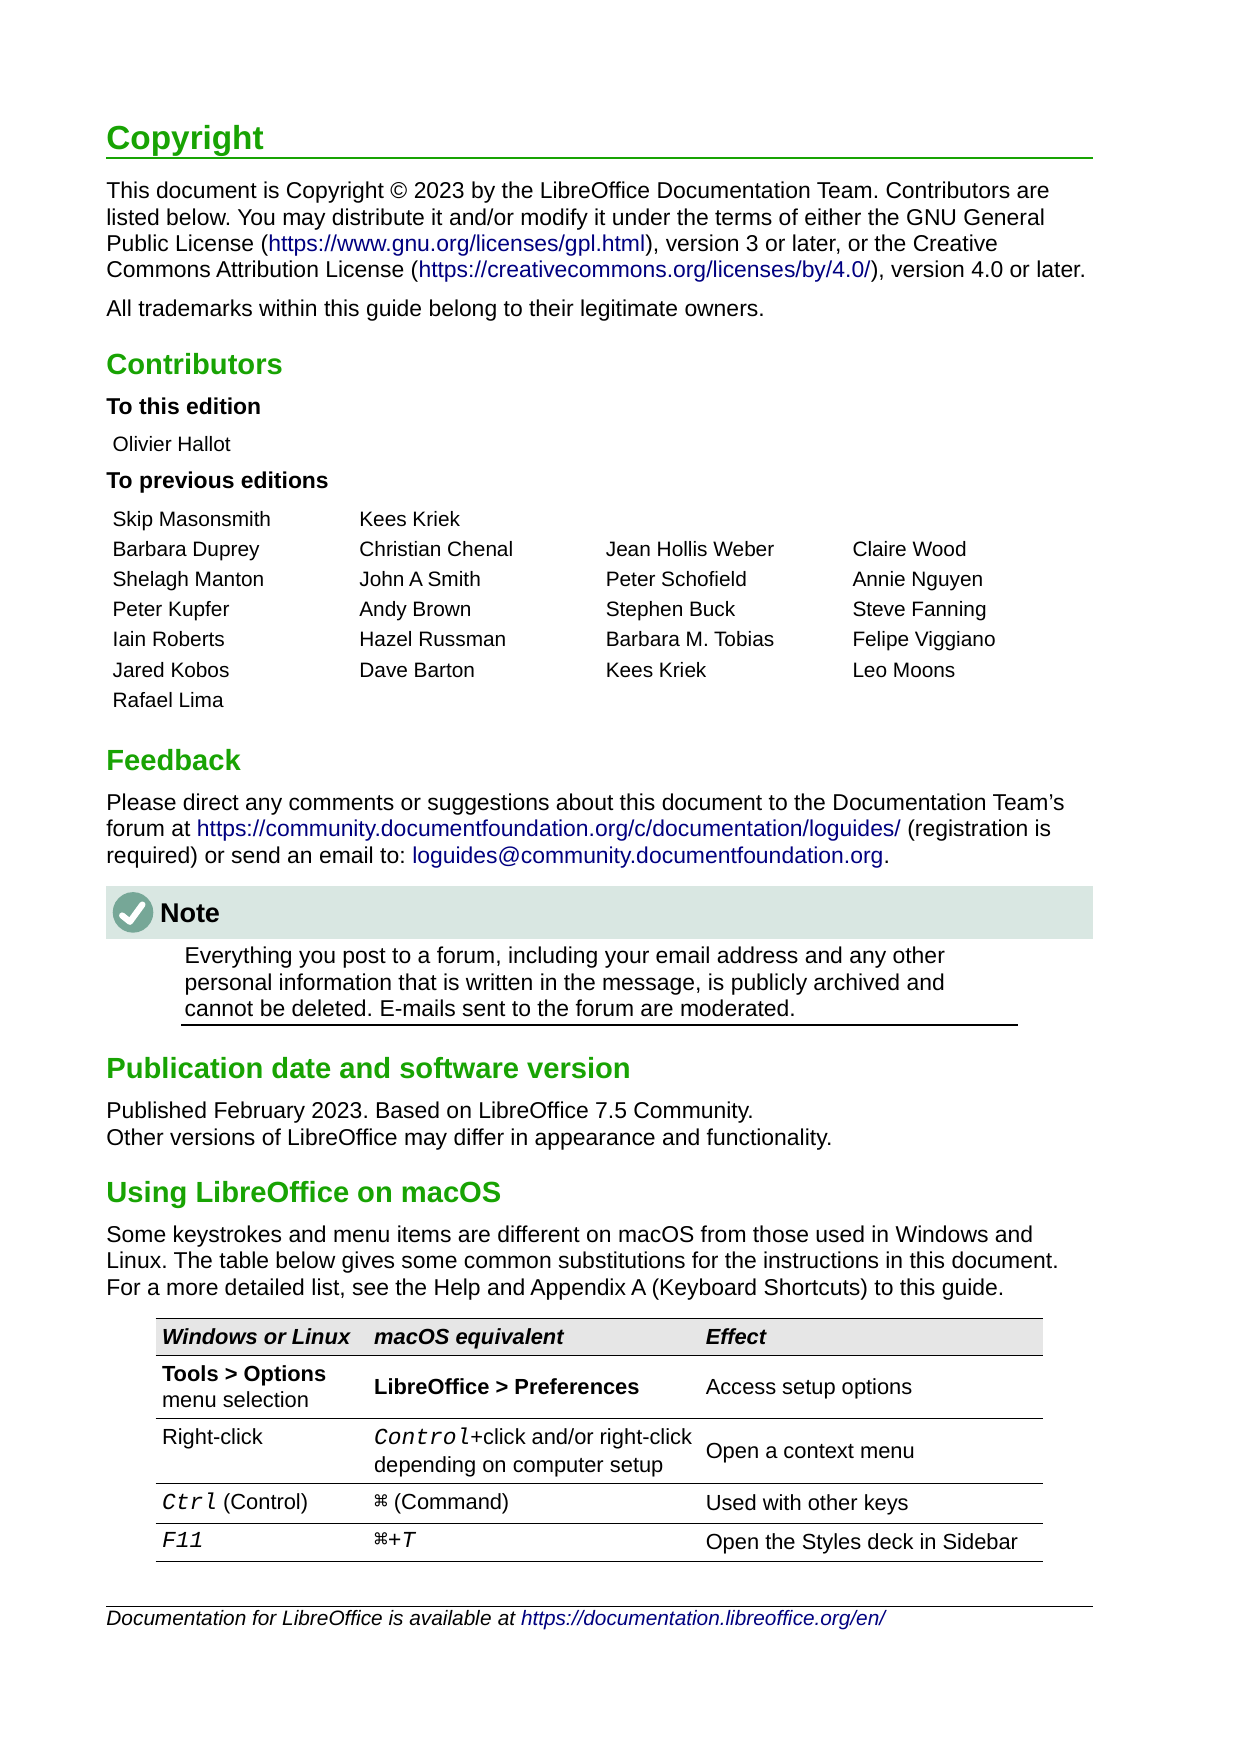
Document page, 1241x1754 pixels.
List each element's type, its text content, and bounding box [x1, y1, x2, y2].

text To this edition [106, 393, 1093, 419]
table_cell Used with other keys [699, 1484, 1043, 1523]
table_cell Open the Styles deck in Sidebar [699, 1524, 1043, 1561]
table_cell Dave Barton [353, 658, 599, 688]
table_cell Access setup options [699, 1356, 1043, 1418]
table_cell Tools > Options menu selection [156, 1356, 368, 1418]
table_header [766, 432, 1093, 467]
table_cell Peter Kupfer [106, 597, 353, 627]
table_header macOS equivalent [368, 1319, 699, 1355]
subtitle Contributors [106, 347, 1093, 380]
table_cell Annie Nguyen [846, 567, 1093, 597]
table_cell Rafael Lima [106, 688, 353, 718]
text This document is Copyright © 2023 by the LibreOffice Documentation Team. Contributors are listed below. You may distribute it and/or modify it under the terms of either the GNU General Public License (https://www.gnu.org/licenses/gpl.html), version 3 or later, or the Creative Commons Attribution License (https://creativecommons.org/licenses/by/4.0/), version 4.0 or later. [106, 177, 1093, 283]
subtitle Using LibreOffice on macOS [106, 1175, 1093, 1208]
table_cell John A Smith [353, 567, 599, 597]
table_cell Control+click and/or right-click depending on computer setup [368, 1419, 699, 1483]
table_cell Andy Brown [353, 597, 599, 627]
table_cell [846, 688, 1093, 718]
table_header Olivier Hallot [106, 432, 440, 467]
table_cell Barbara Duprey [106, 537, 353, 567]
table_cell Open a context menu [699, 1419, 1043, 1483]
text To previous editions [106, 467, 1093, 494]
subtitle Feedback [106, 743, 1093, 776]
table_cell Steve Fanning [846, 597, 1093, 627]
table_cell Right-click [156, 1419, 368, 1483]
table_header Windows or Linux [156, 1319, 368, 1355]
table_cell Leo Moons [846, 658, 1093, 688]
table_cell Ctrl (Control) [156, 1484, 368, 1523]
subtitle Publication date and software version [106, 1051, 1093, 1085]
table_cell Kees Kriek [599, 658, 846, 688]
table_cell Felipe Viggiano [846, 627, 1093, 657]
table_cell Hazel Russman [353, 627, 599, 657]
table_cell F11 [156, 1524, 368, 1561]
table_cell Claire Wood [846, 537, 1093, 567]
table_header Effect [699, 1319, 1043, 1355]
subtitle Copyright [106, 118, 1093, 157]
table_header [440, 432, 766, 467]
table_cell Shelagh Manton [106, 567, 353, 597]
table_cell Peter Schofield [599, 567, 846, 597]
text Please direct any comments or suggestions about this document to the Documentation Team’s forum at https://community.documentfoundation.org/c/documentation/loguides/ (registration is required) or send an email to: loguides@community.documentfoundation.org. [106, 789, 1093, 868]
table_cell Jean Hollis Weber [599, 537, 846, 567]
text Some keystrokes and menu items are different on macOS from those used in Windows and Linux. The table below gives some common substitutions for the instructions in this document. For a more detailed list, see the Help and Appendix A (Keyboard Shortcuts) to this guide. [106, 1221, 1093, 1300]
table_header [846, 506, 1093, 537]
table_cell Christian Chenal [353, 537, 599, 567]
table_cell Stephen Buck [599, 597, 846, 627]
subtitle Note [106, 886, 1093, 939]
table_cell [353, 688, 599, 718]
table_cell ⌘ (Command) [368, 1484, 699, 1523]
text Published February 2023. Based on LibreOffice 7.5 Community. Other versions of LibreOffice may differ in appearance and functionality. [106, 1097, 1093, 1150]
table_cell LibreOffice > Preferences [368, 1356, 699, 1418]
table_header Skip Masonsmith [106, 506, 353, 537]
text All trademarks within this guide belong to their legitimate owners. [106, 295, 1093, 322]
table_cell Jared Kobos [106, 658, 353, 688]
table_cell ⌘+T [368, 1524, 699, 1561]
text Everything you post to a forum, including your email address and any other personal information that is written in the message, is publicly archived and cannot be deleted. E-mails sent to the forum are moderated. [181, 939, 1018, 1024]
table_cell [599, 688, 846, 718]
table_cell Iain Roberts [106, 627, 353, 657]
table_header Kees Kriek [353, 506, 599, 537]
table_header [599, 506, 846, 537]
table_cell Barbara M. Tobias [599, 627, 846, 657]
